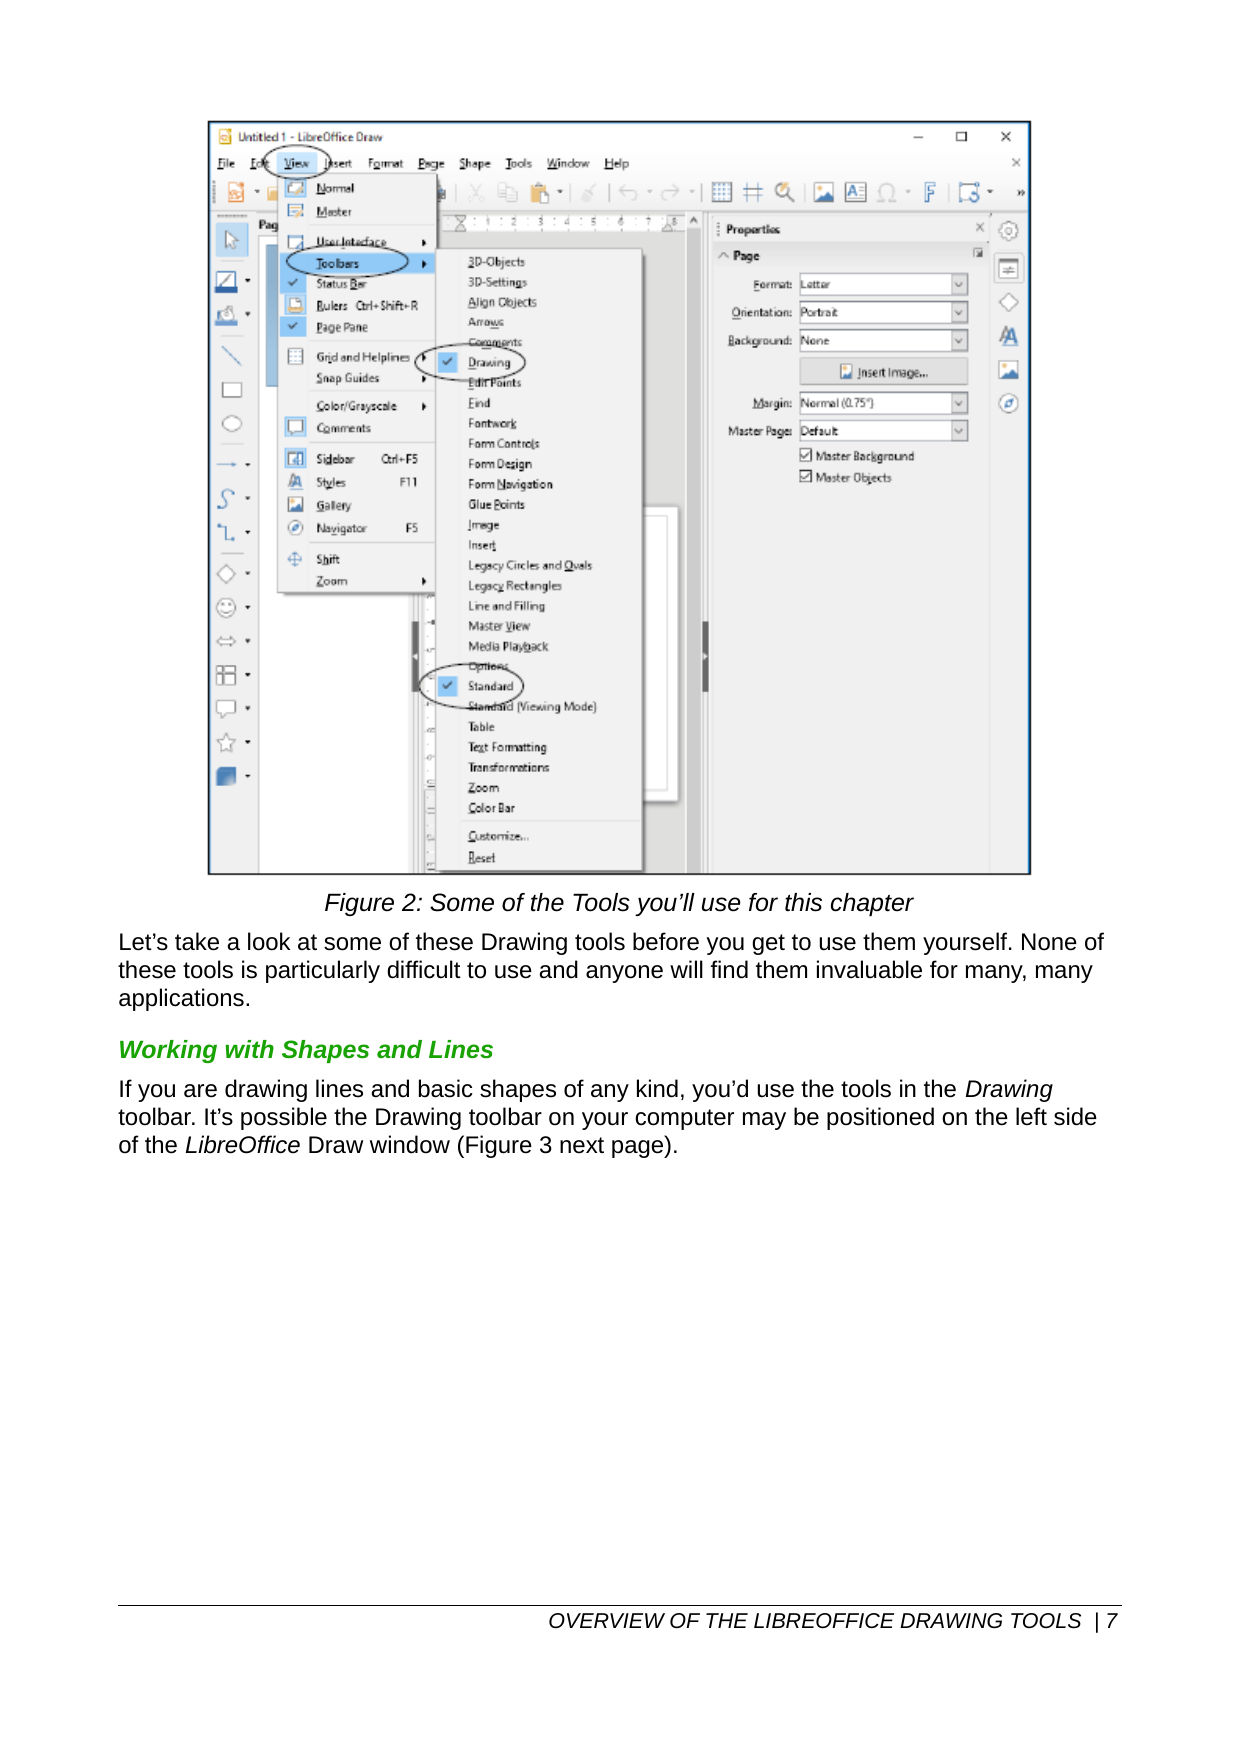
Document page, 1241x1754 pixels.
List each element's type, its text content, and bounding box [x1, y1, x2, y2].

text If you are drawing lines and basic shapes of any kind, you’d use the tools in the Drawing toolbar. It’s possible the Drawing toolbar on your computer may be positioned on the left side of the LibreOffice Draw window (Figure 3 next page). [118, 1075, 1122, 1158]
subtitle Working with Shapes and Lines [118, 1035, 1122, 1063]
picture [205, 118, 1035, 883]
text Let’s take a look at some of these Drawing tools before you get to use them yourself. None of these tools is particularly difficult to use and anyone will find them invaluable for many, many applications. [118, 928, 1122, 1011]
text Figure 2: Some of the Tools you’ll use for this chapter [205, 883, 1035, 916]
